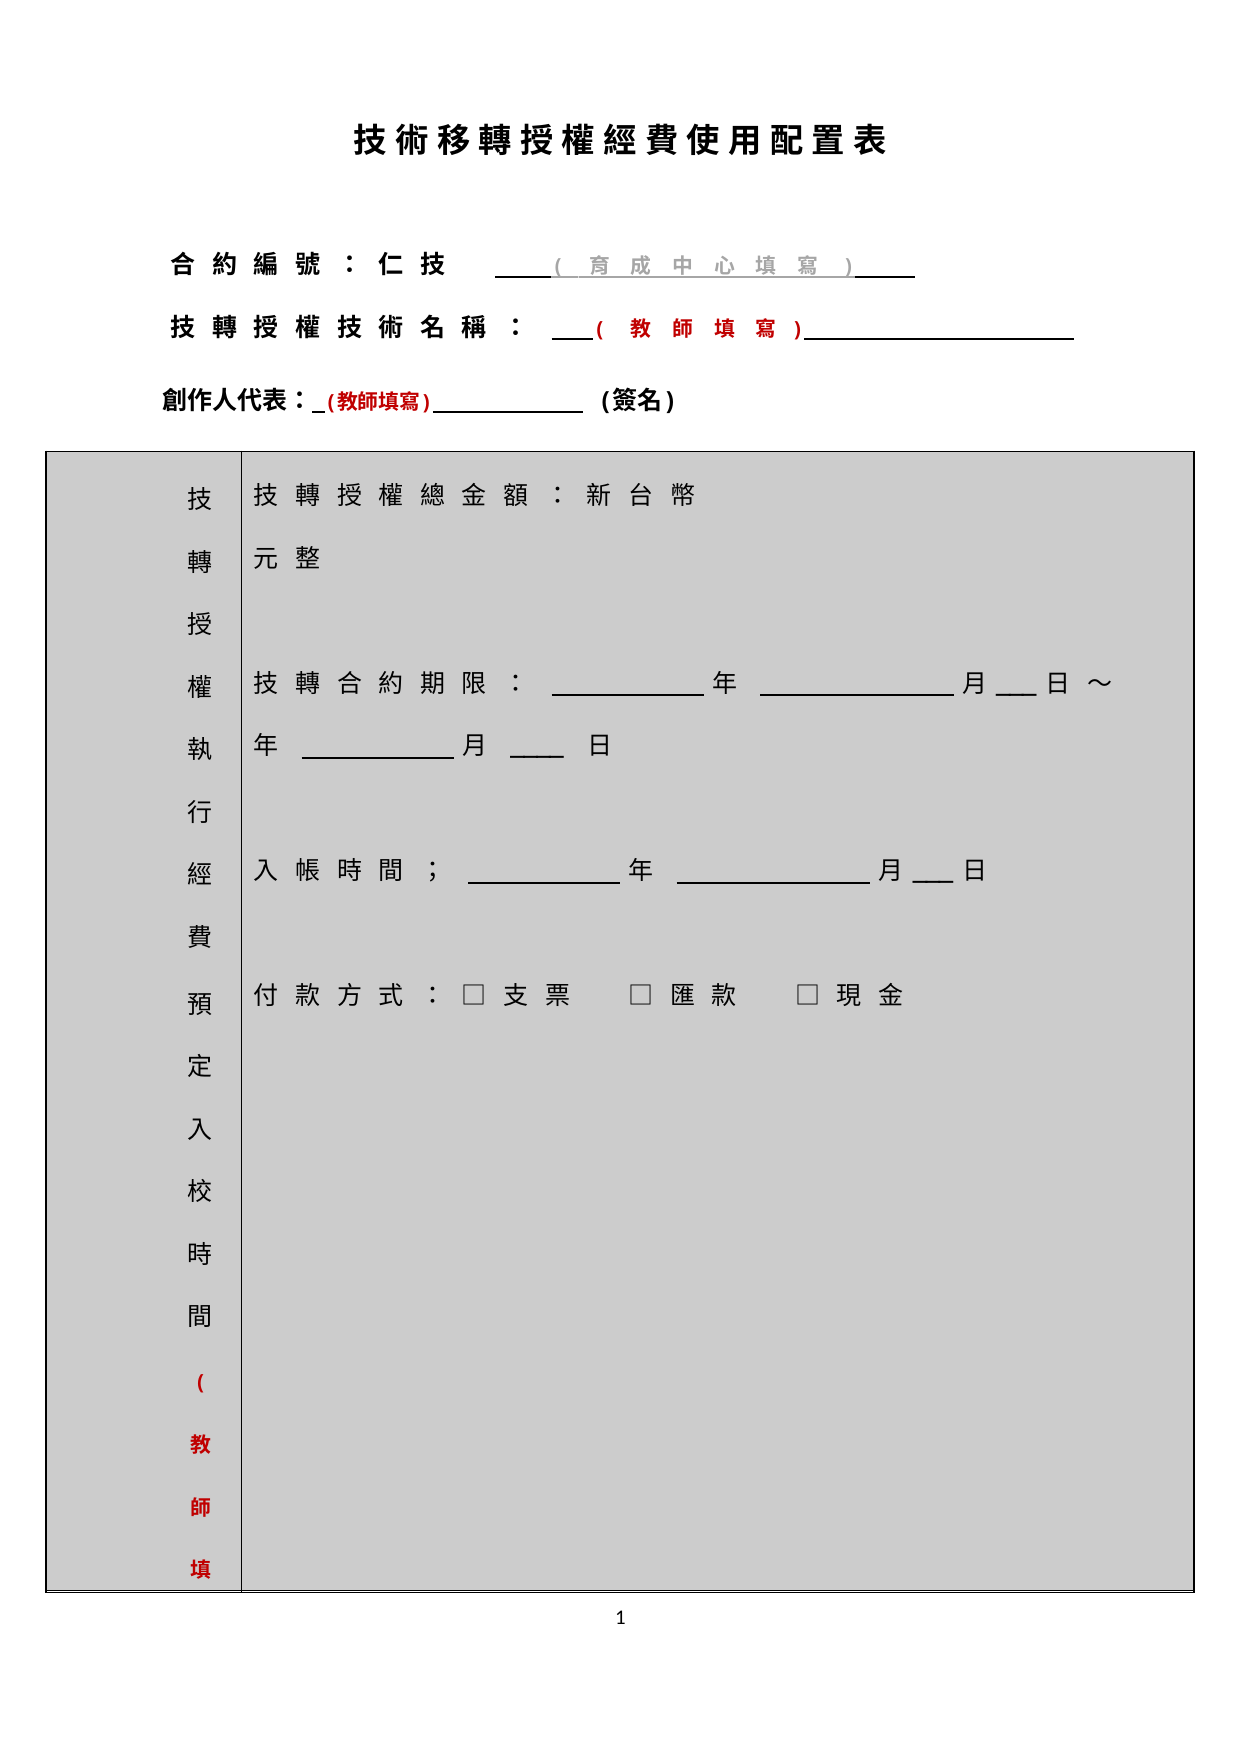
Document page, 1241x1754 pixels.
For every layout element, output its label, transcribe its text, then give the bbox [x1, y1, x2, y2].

text 創作人代表： (教師填寫) (簽名) [162, 380, 1078, 417]
table_header 技轉授權執行經費 預定入校時間 (教師填 [47, 452, 241, 1590]
text 技術移轉授權經費使用配置表 [162, 96, 1078, 159]
table_header 技轉授權總金額：新台幣 元整 技轉合約期限： 年 月___日～ 年 月____日 入帳時間； 年 月___日 付款方式：□支票 □匯款 □現金 [242, 452, 1193, 1590]
text 合約編號：仁技 (育成中心填寫) 技轉授權技術名稱： (教師填寫) [162, 221, 1078, 346]
